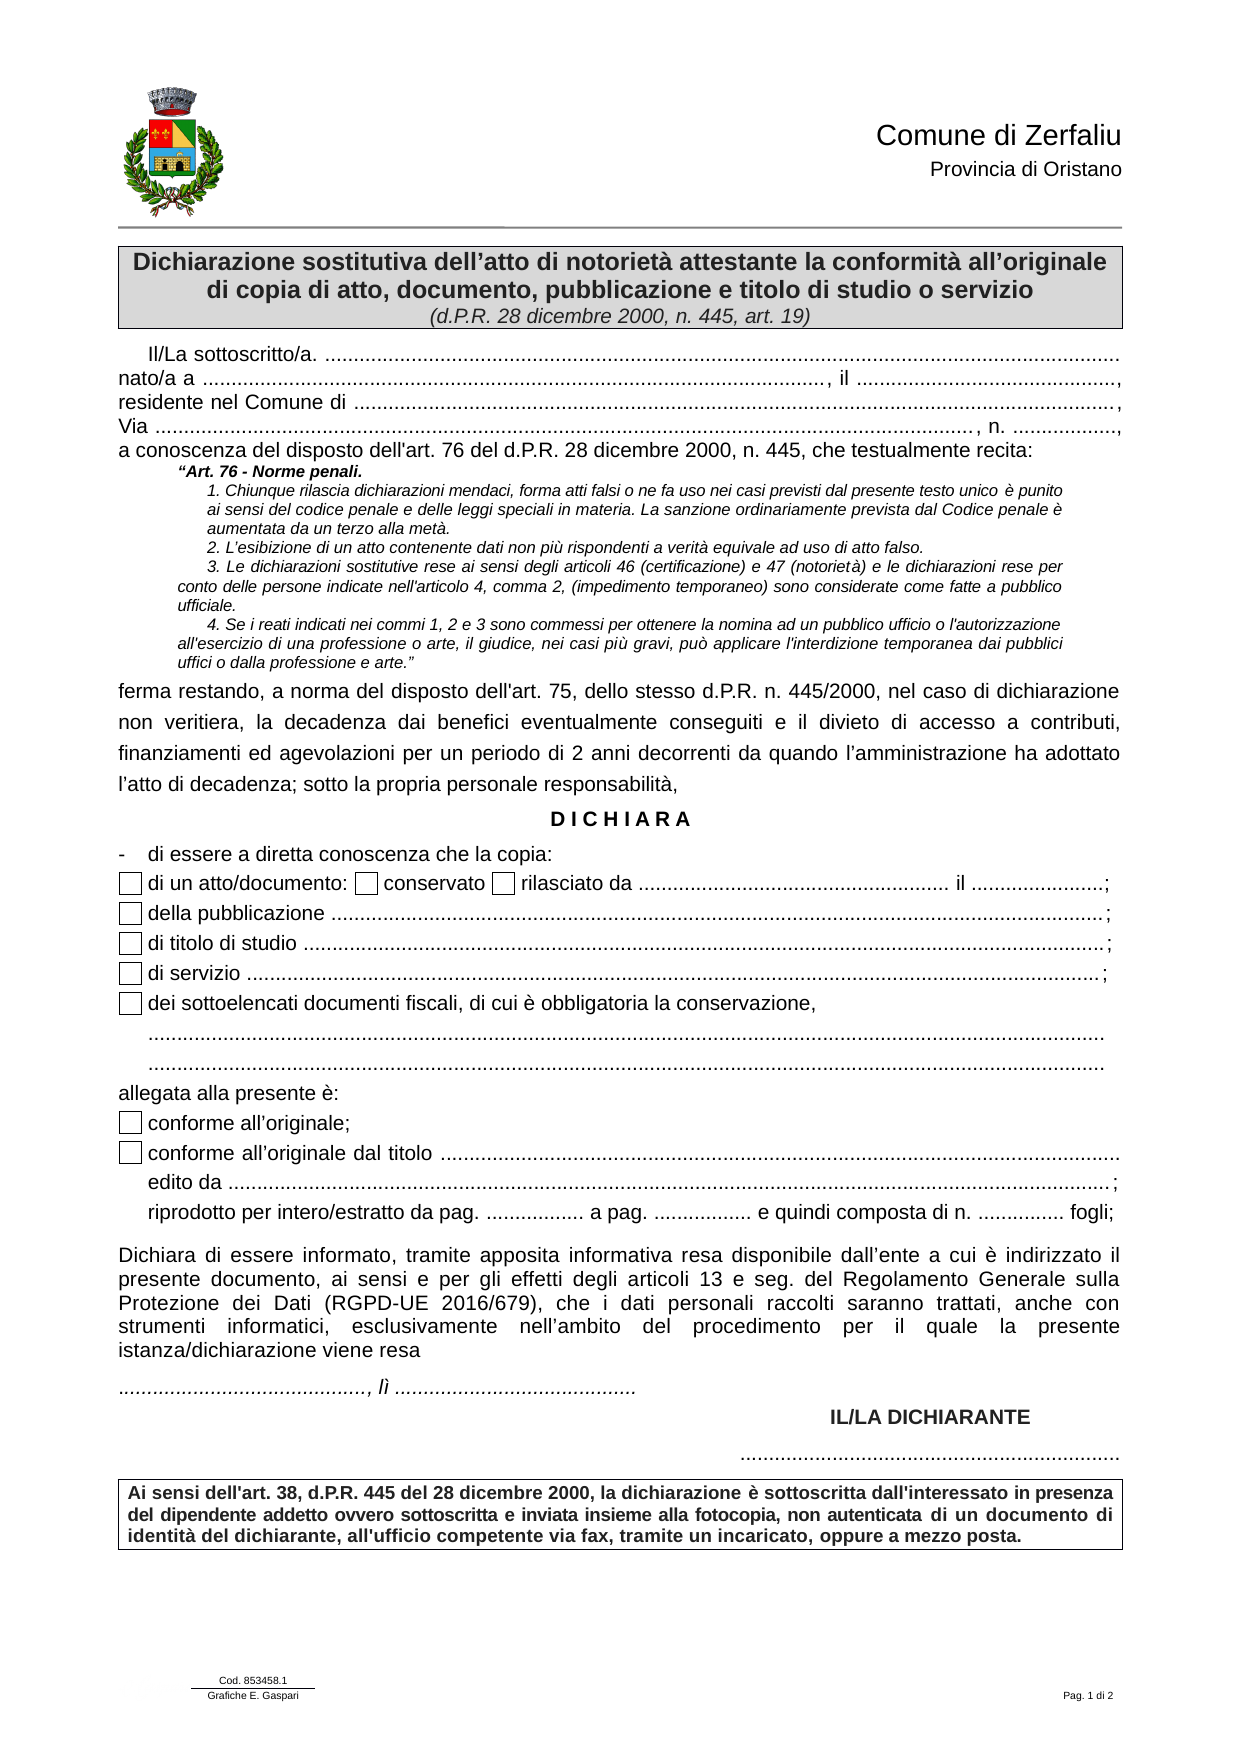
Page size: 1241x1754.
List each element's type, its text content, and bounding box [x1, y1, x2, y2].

text ...................................................................................................................................................................... [118, 1021, 1122, 1045]
table_header Ai sensi dell'art. 38, d.P.R. 445 del 28 dicembre 2000, la dichiarazione è sottoscritta dall'interessato in presenza del dipendente addetto ovvero sottoscritta e inviata insieme alla fotocopia, non autenticata di un documento di identità del dichiarante, all'ufficio competente via fax, tramite un incaricato, oppure a mezzo posta. [119, 1480, 1122, 1549]
text dei sottoelencati documenti fiscali, di cui è obbligatoria la conservazione, [118, 991, 1122, 1015]
text conforme all’originale dal titolo ...................................................................................................................... edito da .........................................................................................................................................................; [118, 1140, 1122, 1194]
text ferma restando, a norma del disposto dell'art. 75, dello stesso d.P.R. n. 445/2000, nel caso di dichiarazione non veritiera, la decadenza dai benefici eventualmente conseguiti e il divieto di accesso a contributi, finanziamenti ed agevolazioni per un periodo di 2 anni decorrenti da quando l’amministrazione ha adottato l’atto di decadenza; sotto la propria personale responsabilità, [118, 678, 1122, 796]
text Dichiara di essere informato, tramite apposita informativa resa disponibile dall’ente a cui è indirizzato il presente documento, ai sensi e per gli effetti degli articoli 13 e seg. del Regolamento Generale sulla Protezione dei Dati (RGPD-UE 2016/679), che i dati personali raccolti saranno trattati, anche con strumenti informatici, esclusivamente nell’ambito del procedimento per il quale la presente istanza/dichiarazione viene resa [118, 1242, 1122, 1362]
text 2. L’esibizione di un atto contenente dati non più rispondenti a verità equivale ad uso di atto falso. [177, 538, 1063, 557]
text 4. Se i reati indicati nei commi 1, 2 e 3 sono commessi per ottenere la nomina ad un pubblico ufficio o l'autorizzazione all'esercizio di una professione o arte, il giudice, nei casi più gravi, può applicare l'interdizione temporanea dai pubblici uffici o dalla professione e arte.” [177, 615, 1063, 672]
text conforme all’originale; [118, 1110, 1122, 1134]
text Provincia di Oristano [224, 157, 1122, 181]
text allegata alla presente è: [118, 1081, 1122, 1104]
picture [122, 87, 224, 219]
text della pubblicazione ......................................................................................................................................; [118, 901, 1122, 925]
text riprodotto per intero/estratto da pag. ................. a pag. ................. e quindi composta di n. ............... fogli; [118, 1200, 1122, 1224]
text ...................................................................................................................................................................... [118, 1051, 1122, 1074]
text di un atto/documento: conservato rilasciato da ...................................................... il .......................; [118, 871, 1122, 895]
text ..........................................., lì .......................................... [118, 1375, 1122, 1399]
text .................................................................. [738, 1441, 1122, 1464]
text di servizio ....................................................................................................................................................; [118, 961, 1122, 985]
table_header Dichiarazione sostitutiva dell’atto di notorietà attestante la conformità all’originale di copia di atto, documento, pubblicazione e titolo di studio o servizio (d.P.R. 28 dicembre 2000, n. 445, art. 19) [119, 247, 1122, 328]
text “Art. 76 - Norme penali. [177, 461, 1063, 481]
text 1. Chiunque rilascia dichiarazioni mendaci, forma atti falsi o ne fa uso nei casi previsti dal presente testo unico è punito ai sensi del codice penale e delle leggi speciali in materia. La sanzione ordinariamente prevista dal Codice penale è aumentata da un terzo alla metà. [207, 481, 1063, 538]
text - di essere a diretta conoscenza che la copia: [118, 841, 1122, 865]
text IL/LA DICHIARANTE [738, 1405, 1122, 1429]
text 3. Le dichiarazioni sostitutive rese ai sensi degli articoli 46 (certificazione) e 47 (notorietà) e le dichiarazioni rese per conto delle persone indicate nell'articolo 4, comma 2, (impedimento temporaneo) sono considerate come fatte a pubblico ufficiale. [177, 557, 1063, 615]
text Comune di Zerfaliu [224, 118, 1122, 152]
text D I C H I A R A [118, 807, 1122, 831]
text Il/La sottoscritto/a. .......................................................................................................................................... nato/a a ............................................................................................................, il ............................................., residente nel Comune di ...................................................................................................................................., Via .............................................................................................................................................., n. .................., a conoscenza del disposto dell'art. 76 del d.P.R. 28 dicembre 2000, n. 445, che testualmente recita: [118, 342, 1122, 461]
text di titolo di studio ...........................................................................................................................................; [118, 931, 1122, 955]
